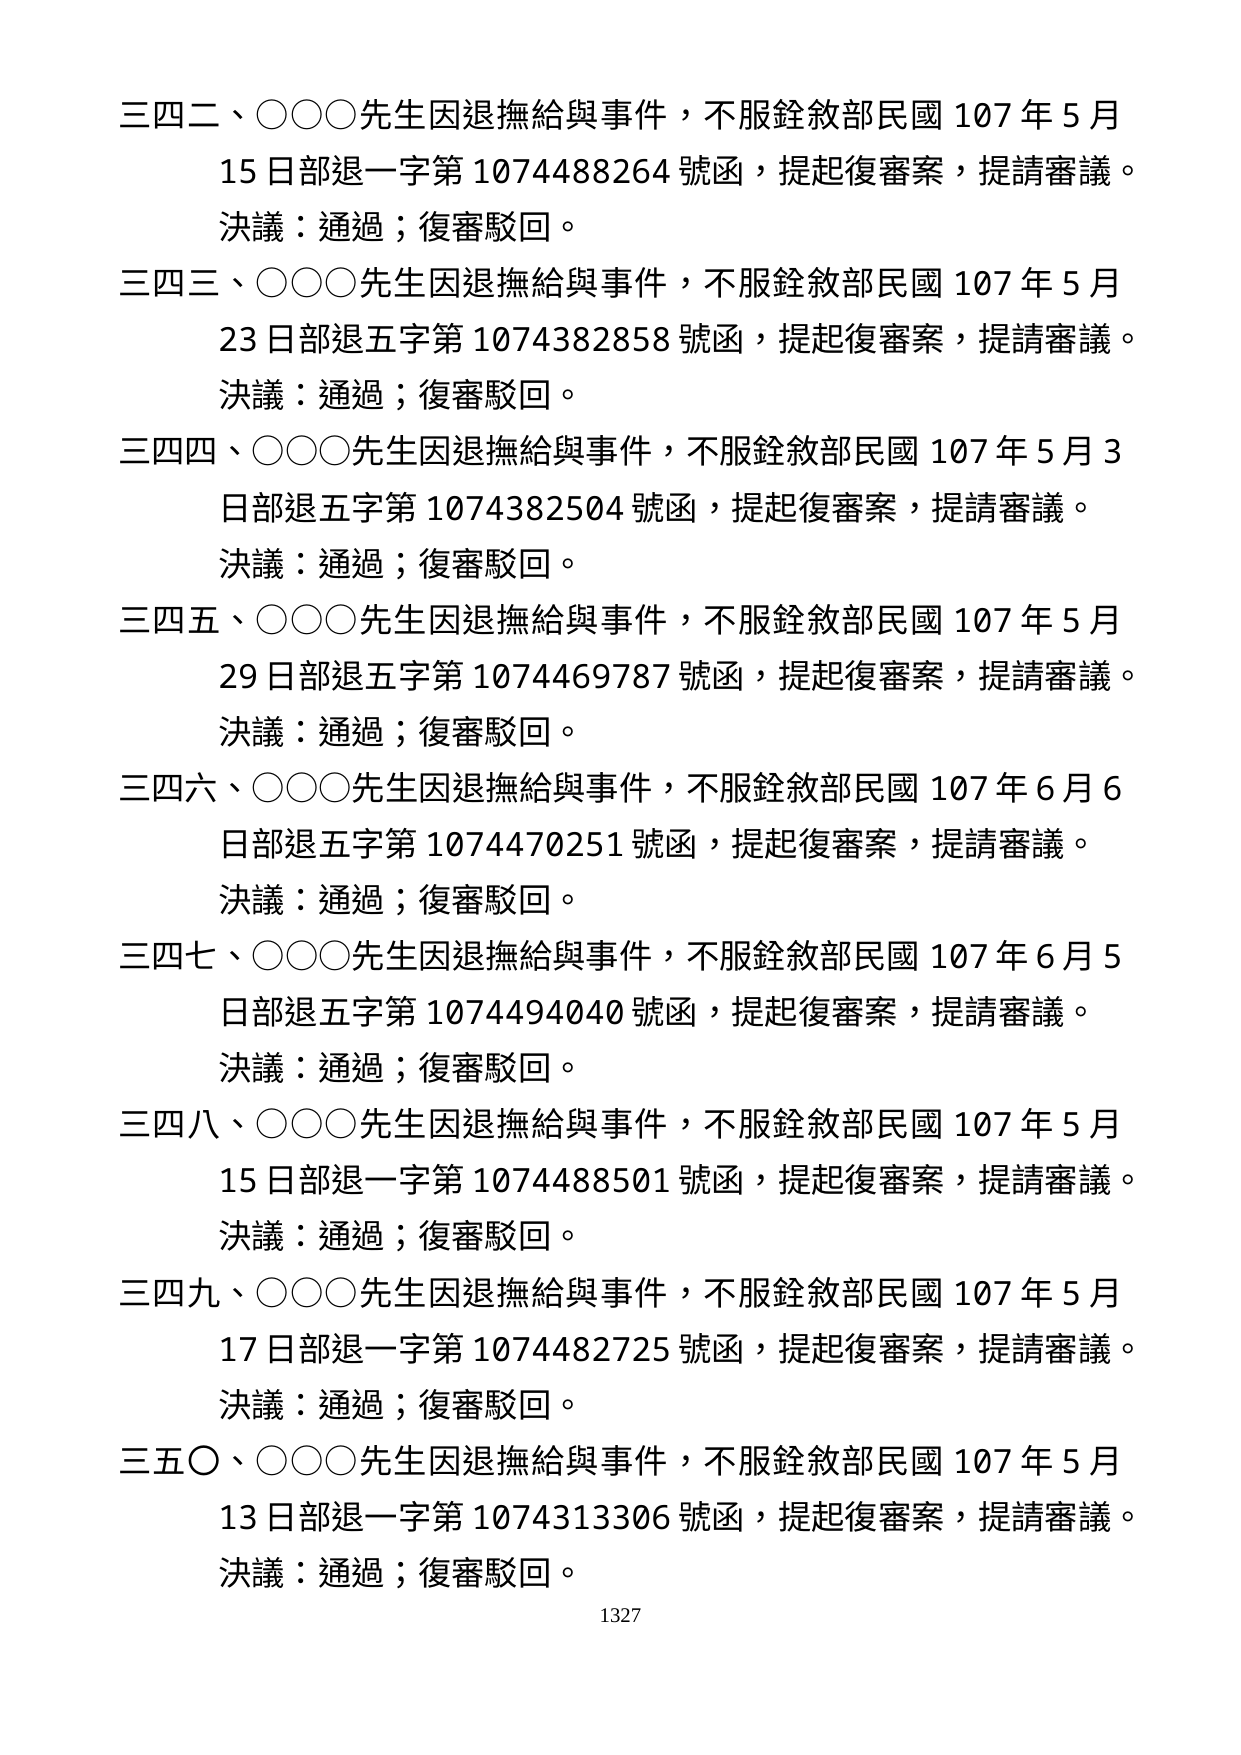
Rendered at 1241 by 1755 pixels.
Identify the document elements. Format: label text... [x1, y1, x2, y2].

text 三五〇、○○○先生因退撫給與事件，不服銓敘部民國107年5月13日部退一字第1074313306號函，提起復審案，提請審議。 [118, 1434, 1122, 1539]
text 三四四、○○○先生因退撫給與事件，不服銓敘部民國107年5月3日部退五字第1074382504號函，提起復審案，提請審議。 [118, 425, 1122, 530]
text 三四五、○○○先生因退撫給與事件，不服銓敘部民國107年5月29日部退五字第1074469787號函，提起復審案，提請審議。 [118, 593, 1122, 698]
text 三四三、○○○先生因退撫給與事件，不服銓敘部民國107年5月23日部退五字第1074382858號函，提起復審案，提請審議。 [118, 257, 1122, 361]
text 決議：通過；復審駁回。 [218, 874, 1122, 922]
text 決議：通過；復審駁回。 [218, 1547, 1122, 1595]
text 決議：通過；復審駁回。 [218, 706, 1122, 754]
text 決議：通過；復審駁回。 [218, 201, 1122, 249]
text 決議：通過；復審駁回。 [218, 369, 1122, 417]
text 三四八、○○○先生因退撫給與事件，不服銓敘部民國107年5月15日部退一字第1074488501號函，提起復審案，提請審議。 [118, 1098, 1122, 1203]
text 決議：通過；復審駁回。 [218, 1210, 1122, 1258]
text 決議：通過；復審駁回。 [218, 1042, 1122, 1090]
text 三四二、○○○先生因退撫給與事件，不服銓敘部民國107年5月15日部退一字第1074488264號函，提起復審案，提請審議。 [118, 89, 1122, 193]
text 三四六、○○○先生因退撫給與事件，不服銓敘部民國107年6月6日部退五字第1074470251號函，提起復審案，提請審議。 [118, 762, 1122, 866]
text 三四七、○○○先生因退撫給與事件，不服銓敘部民國107年6月5日部退五字第1074494040號函，提起復審案，提請審議。 [118, 930, 1122, 1034]
text 決議：通過；復審駁回。 [218, 1378, 1122, 1427]
text 決議：通過；復審駁回。 [218, 537, 1122, 586]
text 三四九、○○○先生因退撫給與事件，不服銓敘部民國107年5月17日部退一字第1074482725號函，提起復審案，提請審議。 [118, 1266, 1122, 1371]
